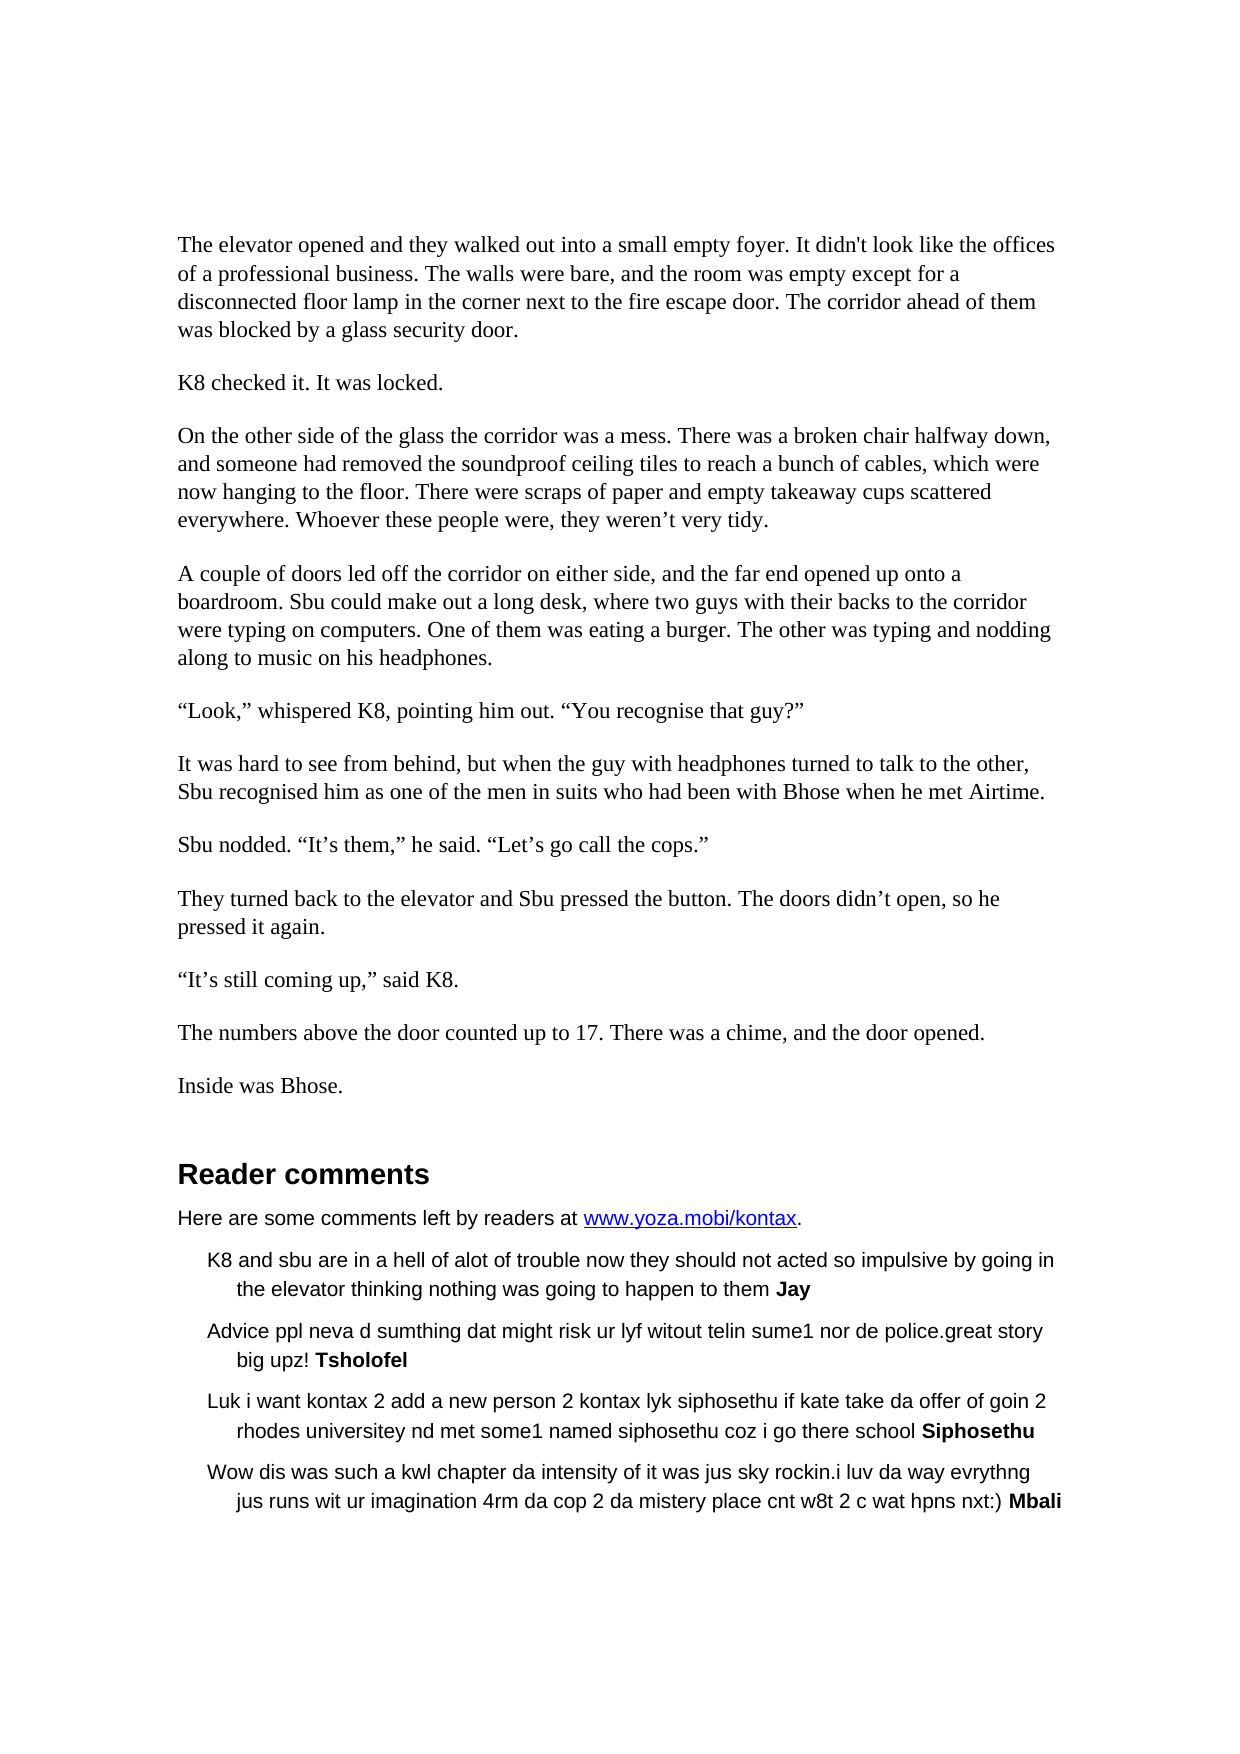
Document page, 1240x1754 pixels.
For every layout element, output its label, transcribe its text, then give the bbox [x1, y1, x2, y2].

text A couple of doors led off the corridor on either side, and the far end opened up onto a boardroom. Sbu could make out a long desk, where two guys with their backs to the corridor were typing on computers. One of them was eating a burger. The other was typing and nodding along to music on his headphones. [177, 558, 1062, 671]
text It was hard to see from behind, but when the guy with headphones turned to talk to the other, Sbu recognised him as one of the men in suits who had been with Bhose when he met Airtime. [177, 749, 1062, 805]
text K8 checked it. It was locked. [177, 368, 1062, 396]
text Advice ppl neva d sumthing dat might risk ur lyf witout telin sume1 nor de police.great story big upz! Tsholofel [207, 1315, 1062, 1373]
text “It’s still coming up,” said K8. [177, 965, 1062, 993]
text The elevator opened and they walked out into a small empty foyer. It didn't look like the offices of a professional business. The walls were bare, and the room was empty except for a disconnected floor lamp in the corner next to the fire escape door. The corridor ahead of them was blocked by a glass security door. [177, 230, 1062, 343]
text Luk i want kontax 2 add a new person 2 kontax lyk siphosethu if kate take da offer of goin 2 rhodes universitey nd met some1 named siphosethu coz i go there school Siphosethu [207, 1386, 1062, 1444]
text “Look,” whispered K8, pointing him out. “You recognise that guy?” [177, 696, 1062, 724]
text Here are some comments left by readers at www.yoza.mobi/kontax. [177, 1202, 1062, 1231]
text Reader comments [177, 1162, 1062, 1190]
text On the other side of the glass the corridor was a mess. There was a broken chair halfway down, and someone had removed the soundproof ceiling tiles to reach a bunch of cables, which were now hanging to the floor. There were scraps of paper and empty takeaway cups scattered everywhere. Whoever these people were, they weren’t very tidy. [177, 421, 1062, 533]
text K8 and sbu are in a hell of alot of trouble now they should not acted so impulsive by going in the elevator thinking nothing was going to happen to them Jay [207, 1244, 1062, 1302]
text They turned back to the elevator and Sbu pressed the button. The doors didn’t open, so he pressed it again. [177, 883, 1062, 940]
text Sbu nodded. “It’s them,” he said. “Let’s go call the cops.” [177, 830, 1062, 858]
text The numbers above the door counted up to 17. There was a chime, and the door opened. [177, 1018, 1062, 1046]
text Wow dis was such a kwl chapter da intensity of it was jus sky rockin.i luv da way evrythng jus runs wit ur imagination 4rm da cop 2 da mistery place cnt w8t 2 c wat hpns nxt:) Mbali [207, 1456, 1062, 1515]
text Inside was Bhose. [177, 1071, 1062, 1099]
